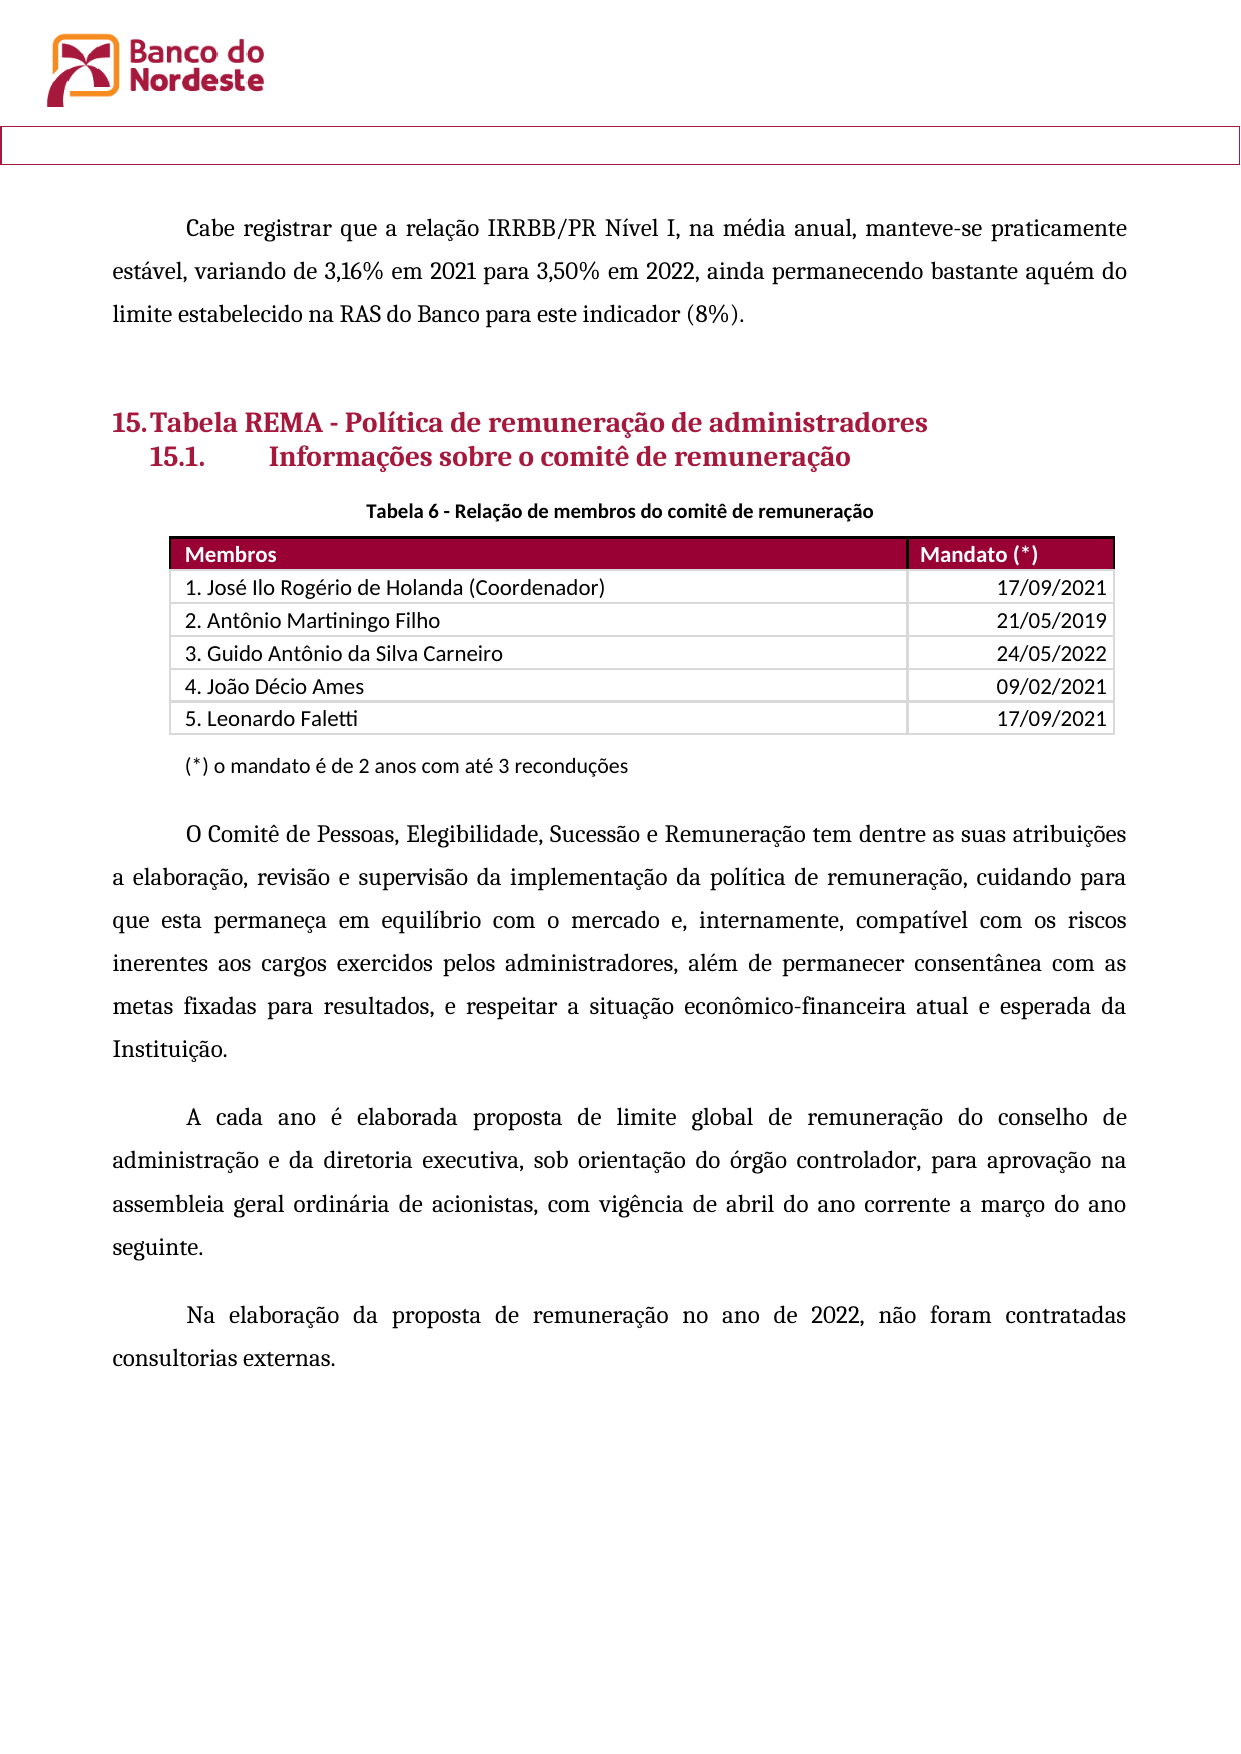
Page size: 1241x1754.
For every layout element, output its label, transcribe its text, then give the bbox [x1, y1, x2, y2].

table_header [1115, 536, 1131, 569]
table_cell 21/05/2019 [909, 604, 1113, 635]
table_cell 5. Leonardo Faletti [171, 703, 906, 733]
table_cell [1115, 668, 1131, 700]
text Cabe registrar que a relação IRRBB/PR Nível I, na média anual, manteve-se praticamente estável, variando de 3,16% em 2021 para 3,50% em 2022, ainda permanecendo bastante aquém do limite estabelecido na RAS do Banco para este indicador (8%). [112, 214, 1128, 329]
table_cell 2. Antônio Martiningo Filho [171, 604, 906, 635]
text Na elaboração da proposta de remuneração no ano de 2022, não foram contratadas consultorias externas. [112, 1301, 1128, 1373]
text A cada ano é elaborada proposta de limite global de remuneração do conselho de administração e da diretoria executiva, sob orientação do órgão controlador, para aprovação na assembleia geral ordinária de acionistas, com vigência de abril do ano corrente a março do ano seguinte. [112, 1103, 1128, 1261]
table_header Membros [171, 539, 906, 569]
table_cell [1115, 635, 1131, 668]
table_cell [1114, 733, 1131, 765]
list Tabela REMA - Política de remuneração de administradores [112, 406, 1128, 440]
table_cell 3. Guido Antônio da Silva Carneiro [171, 637, 906, 668]
table_cell 17/09/2021 [909, 571, 1113, 602]
table_cell 09/02/2021 [909, 670, 1113, 700]
table_header Mandato (*) [909, 539, 1113, 569]
text Tabela 6 - Relação de membros do comitê de remuneração [112, 498, 1128, 524]
text O Comitê de Pessoas, Elegibilidade, Sucessão e Remuneração tem dentre as suas atribuições a elaboração, revisão e supervisão da implementação da política de remuneração, cuidando para que esta permaneça em equilíbrio com o mercado e, internamente, compatível com os riscos inerentes aos cargos exercidos pelos administradores, além de permanecer consentânea com as metas fixadas para resultados, e respeitar a situação econômico-financeira atual e esperada da Instituição. [112, 819, 1128, 1064]
list Informações sobre o comitê de remuneração [150, 440, 1128, 473]
table_cell 24/05/2022 [909, 637, 1113, 668]
table_cell 17/09/2021 [909, 703, 1113, 733]
table_cell (*) o mandato é de 2 anos com até 3 reconduções [170, 735, 907, 794]
table_cell 4. João Décio Ames [171, 670, 906, 700]
table_cell 1. José Ilo Rogério de Holanda (Coordenador) [171, 571, 906, 602]
table_cell [908, 735, 1114, 794]
table_cell [1115, 602, 1131, 635]
table_cell [1115, 700, 1131, 733]
table_cell [1115, 569, 1131, 602]
table_cell [1114, 765, 1131, 794]
